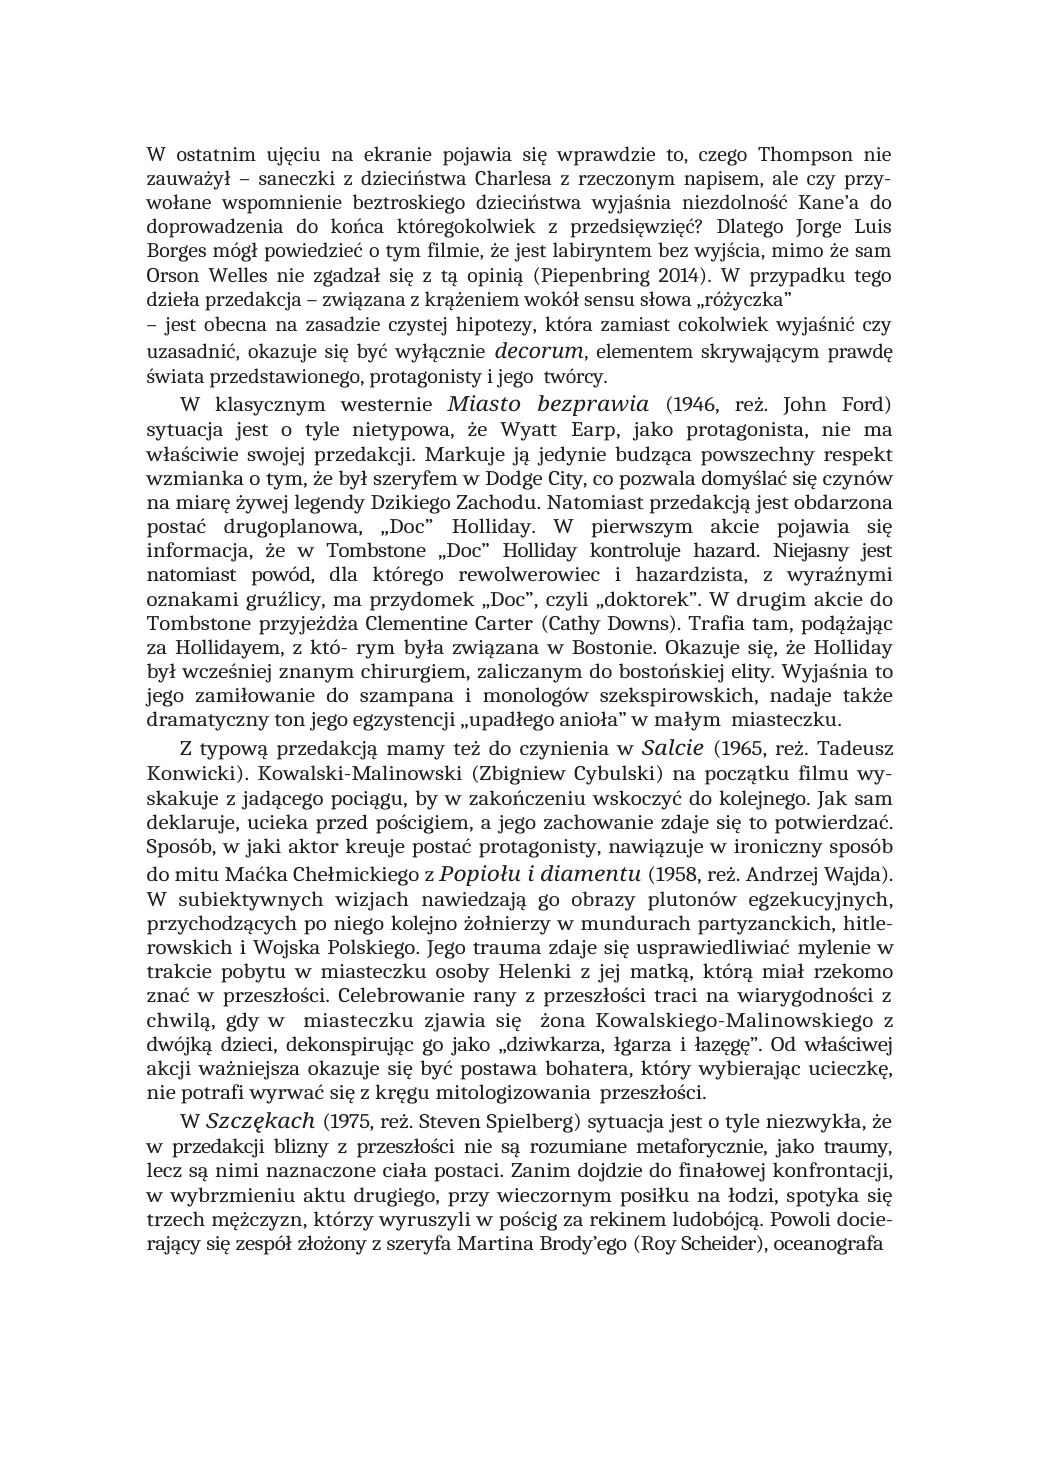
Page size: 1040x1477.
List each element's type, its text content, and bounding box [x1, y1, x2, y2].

text W ostatnim ujęciu na ekranie pojawia się wprawdzie to, czego Thompson nie zauważył – saneczki z dzieciństwa Charlesa z rzeczonym napisem, ale czy przy- wołane wspomnienie beztroskiego dzieciństwa wyjaśnia niezdolność Kane’a do doprowadzenia do końca któregokolwiek z przedsięwzięć? Dlatego Jorge Luis Borges mógł powiedzieć o tym filmie, że jest labiryntem bez wyjścia, mimo że sam Orson Welles nie zgadzał się z tą opinią (Piepenbring 2014). W przypadku tego dzieła przedakcja – związana z krążeniem wokół sensu słowa „różyczka” [146, 142, 893, 311]
text W klasycznym westernie Miasto bezprawia (1946, reż. John Ford) sytuacja jest o tyle nietypowa, że Wyatt Earp, jako protagonista, nie ma właściwie swojej przedakcji. Markuje ją jedynie budząca powszechny respekt wzmianka o tym, że był szeryfem w Dodge City, co pozwala domyślać się czynów na miarę żywej legendy Dzikiego Zachodu. Natomiast przedakcją jest obdarzona postać drugoplanowa, „Doc” Holliday. W pierwszym akcie pojawia się informacja, że w Tombstone „Doc” Holliday kontroluje hazard. Niejasny jest natomiast powód, dla którego rewolwerowiec i hazardzista, z wyraźnymi oznakami gruźlicy, ma przydomek „Doc”, czyli „doktorek”. W drugim akcie do Tombstone przyjeżdża Clementine Carter (Cathy Downs). Trafia tam, podążając za Hollidayem, z któ- rym była związana w Bostonie. Okazuje się, że Holliday był wcześniej znanym chirurgiem, zaliczanym do bostońskiej elity. Wyjaśnia to jego zamiłowanie do szampana i monologów szekspirowskich, nadaje także dramatyczny ton jego egzystencji „upadłego anioła” w małym miasteczku. [146, 389, 893, 732]
text Z typową przedakcją mamy też do czynienia w Salcie (1965, reż. Tadeusz Konwicki). Kowalski-Malinowski (Zbigniew Cybulski) na początku filmu wy- skakuje z jadącego pociągu, by w zakończeniu wskoczyć do kolejnego. Jak sam deklaruje, ucieka przed pościgiem, a jego zachowanie zdaje się to potwierdzać. Sposób, w jaki aktor kreuje postać protagonisty, nawiązuje w ironiczny sposób do mitu Maćka Chełmickiego z Popiołu i diamentu (1958, reż. Andrzej Wajda). W subiektywnych wizjach nawiedzają go obrazy plutonów egzekucyjnych, przychodzących po niego kolejno żołnierzy w mundurach partyzanckich, hitle- rowskich i Wojska Polskiego. Jego trauma zdaje się usprawiedliwiać mylenie w trakcie pobytu w miasteczku osoby Helenki z jej matką, którą miał rzekomo znać w przeszłości. Celebrowanie rany z przeszłości traci na wiarygodności z chwilą, gdy w miasteczku zjawia się żona Kowalskiego-Malinowskiego z dwójką dzieci, dekonspirując go jako „dziwkarza, łgarza i łazęgę”. Od właściwej akcji ważniejsza okazuje się być postawa bohatera, który wybierając ucieczkę, nie potrafi wyrwać się z kręgu mitologizowania przeszłości. [146, 733, 893, 1105]
text W Szczękach (1975, reż. Steven Spielberg) sytuacja jest o tyle niezwykła, że w przedakcji blizny z przeszłości nie są rozumiane metaforycznie, jako traumy, lecz są nimi naznaczone ciała postaci. Zanim dojdzie do finałowej konfrontacji, w wybrzmieniu aktu drugiego, przy wieczornym posiłku na łodzi, spotyka się trzech mężczyzn, którzy wyruszyli w pościg za rekinem ludobójcą. Powoli docie- rający się zespół złożony z szeryfa Martina Brody’ego (Roy Scheider), oceanografa [146, 1106, 893, 1256]
list jest obecna na zasadzie czystej hipotezy, która zamiast cokolwiek wyjaśnić czy uzasadnić, okazuje się być wyłącznie decorum, elementem skrywającym prawdę świata przedstawionego, protagonisty i jego twórcy. [146, 312, 893, 389]
